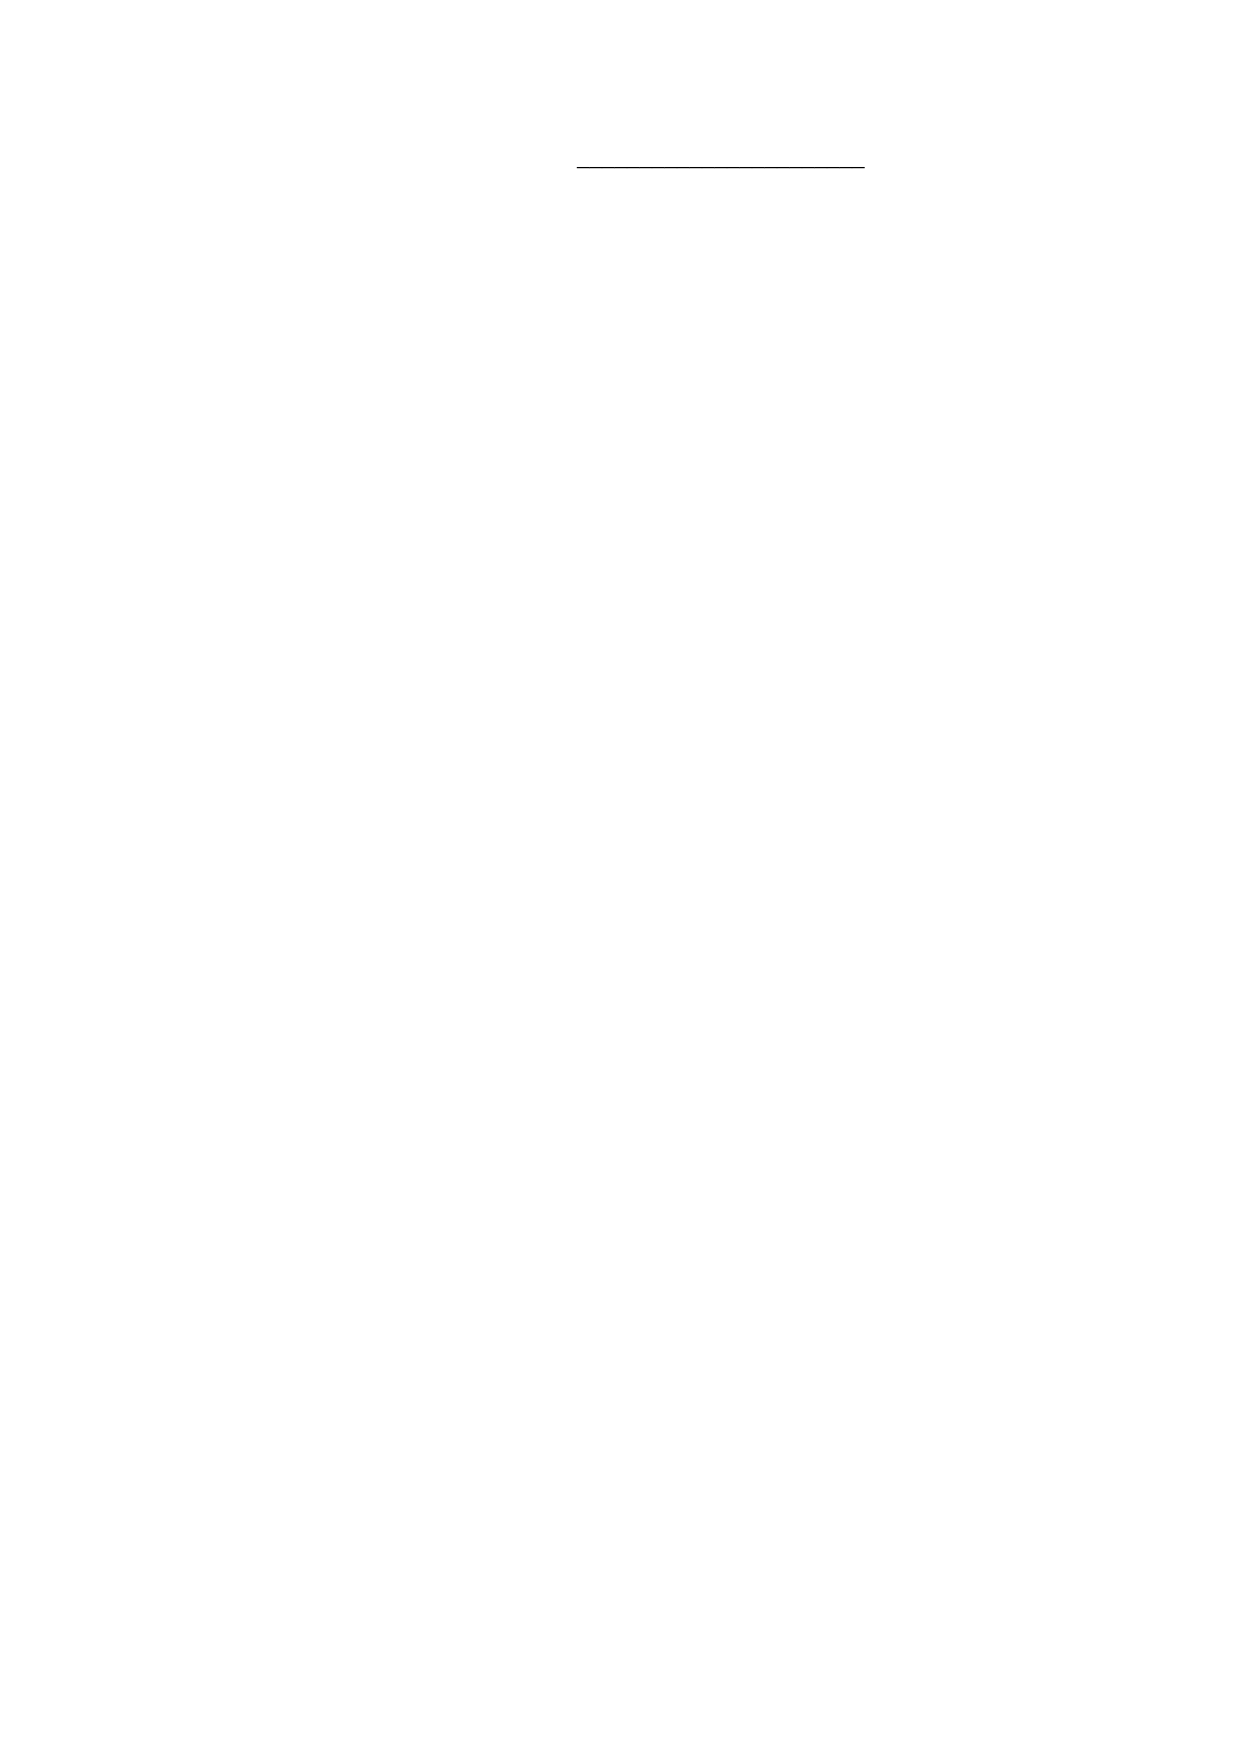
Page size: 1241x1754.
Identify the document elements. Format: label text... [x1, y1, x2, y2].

text _______________________ [177, 133, 1181, 170]
